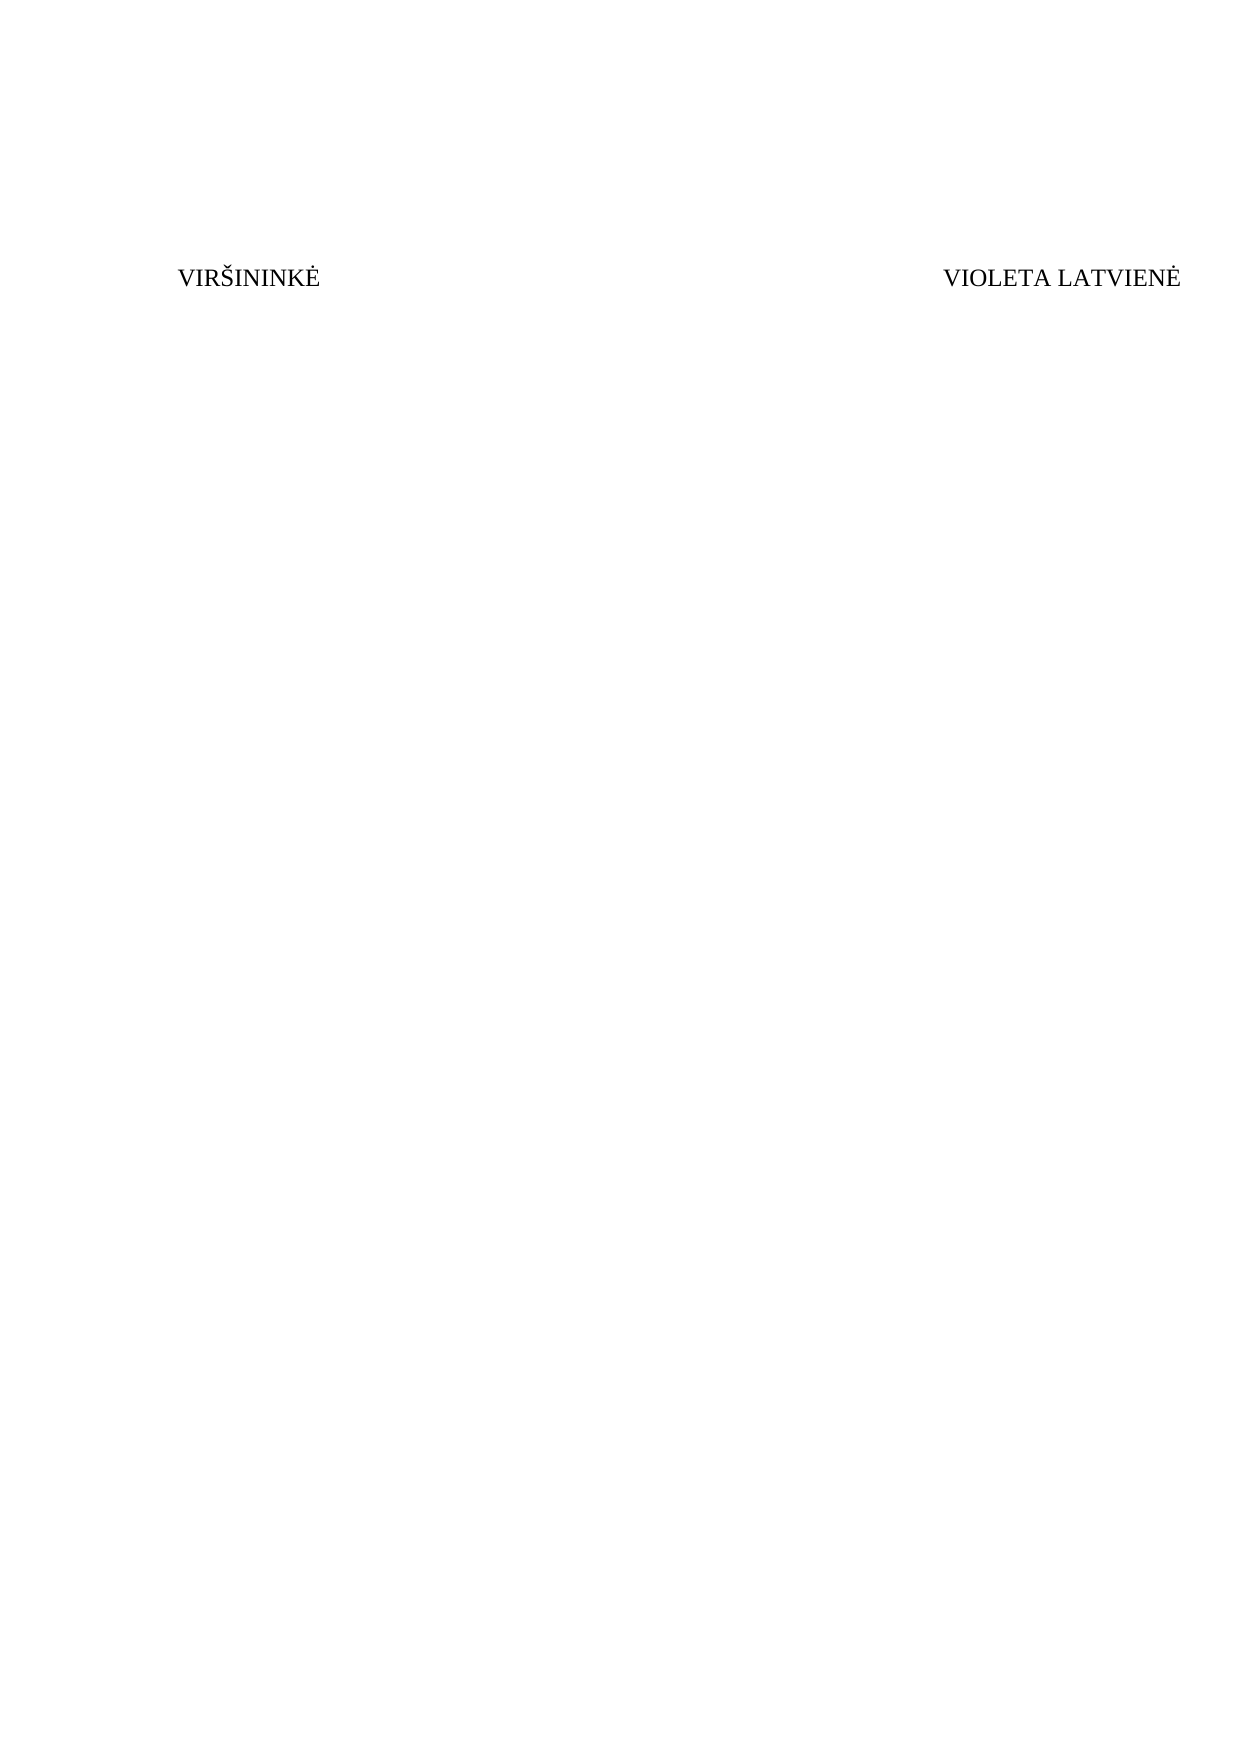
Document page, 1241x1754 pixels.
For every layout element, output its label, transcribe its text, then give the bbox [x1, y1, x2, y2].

text VIRŠININKĖ VIOLETA LATVIENĖ [177, 263, 1181, 292]
